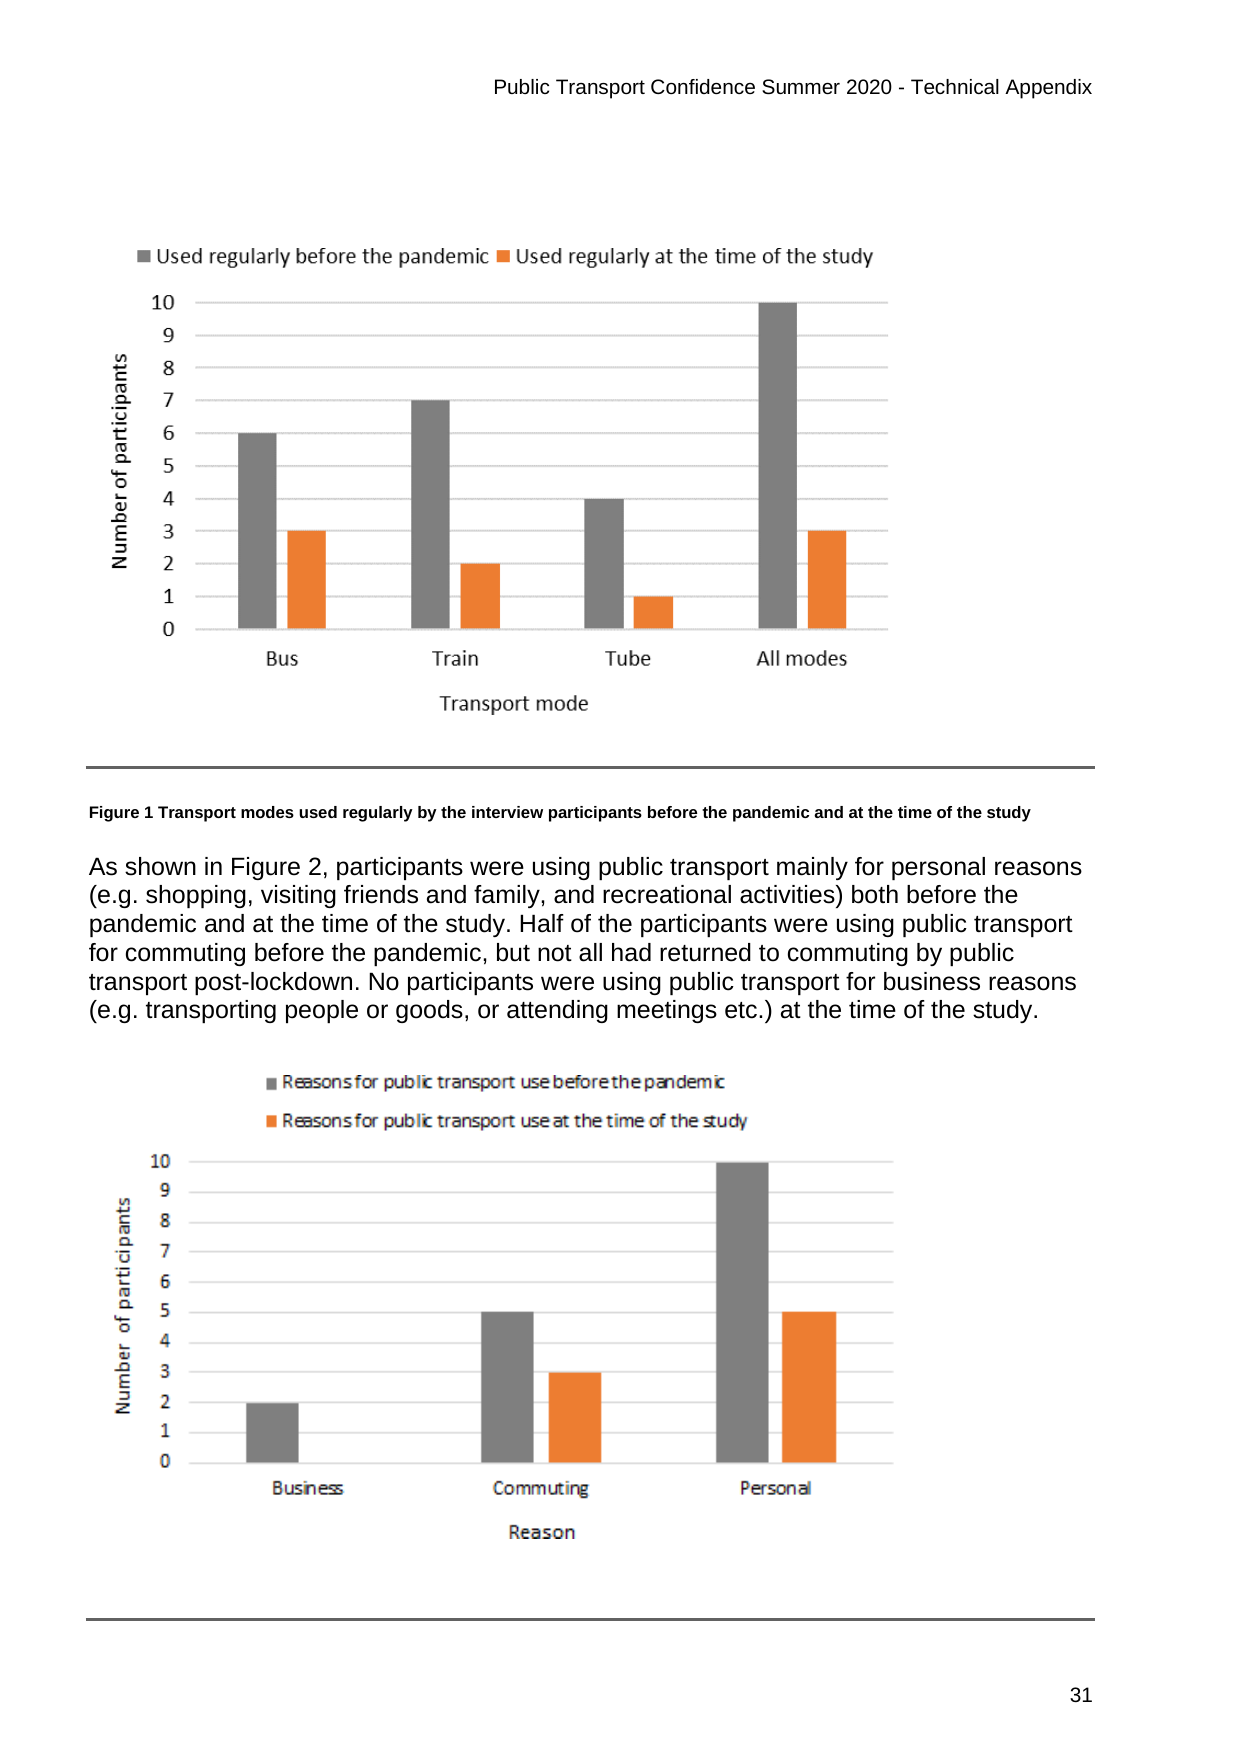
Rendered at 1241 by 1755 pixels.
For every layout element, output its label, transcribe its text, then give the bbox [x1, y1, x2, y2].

text Figure 1 Transport modes used regularly by the interview participants before the pandemic and at the time of the study [88, 803, 1163, 822]
text As shown in Figure 2, participants were using public transport mainly for personal reasons (e.g. shopping, visiting friends and family, and recreational activities) both before the pandemic and at the time of the study. Half of the participants were using public transport for commuting before the pandemic, but not all had returned to commuting by public transport post-lockdown. No participants were using public transport for business reasons (e.g. transporting people or goods, or attending meetings etc.) at the time of the study. [88, 852, 1086, 1024]
